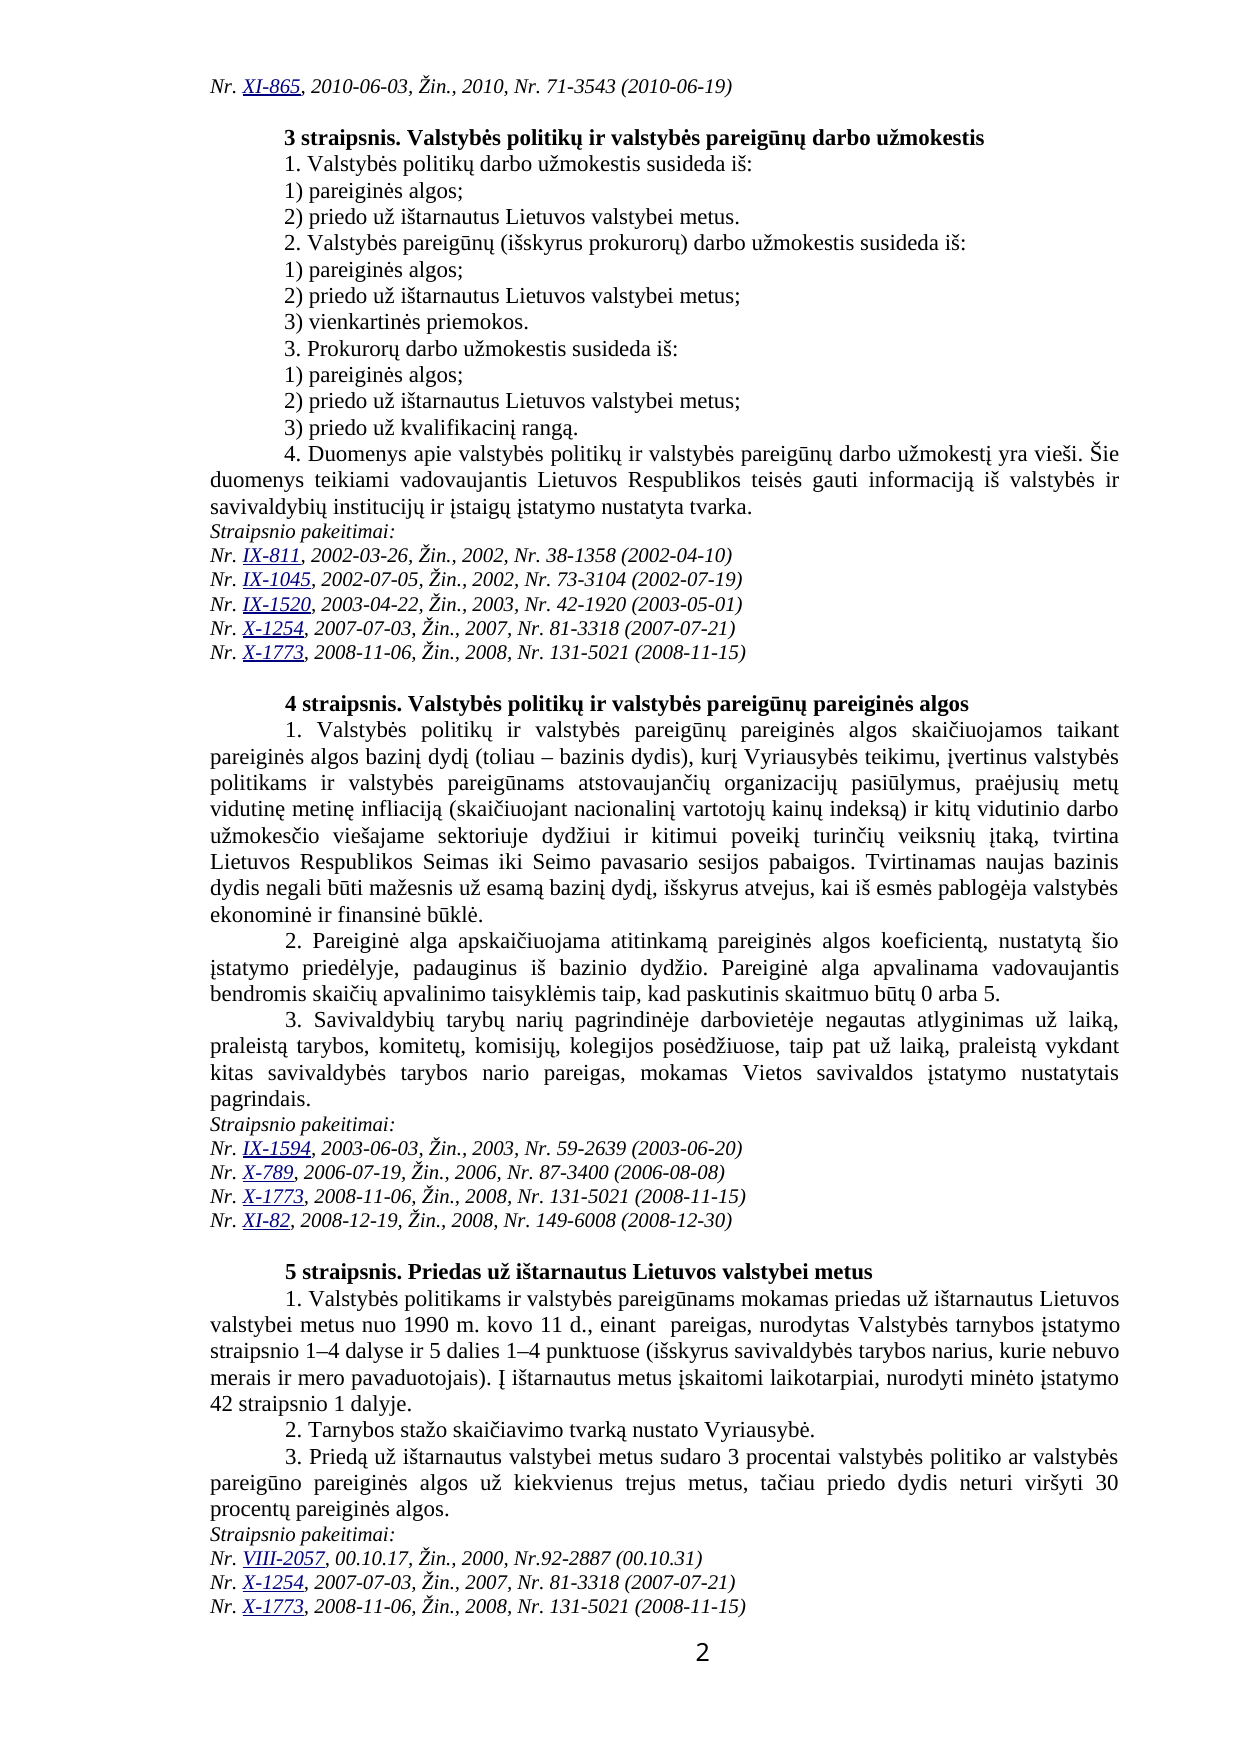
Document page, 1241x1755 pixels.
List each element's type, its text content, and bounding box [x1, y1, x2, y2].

text Nr. X-1773, 2008-11-06, Žin., 2008, Nr. 131-5021 (2008-11-15) [210, 639, 1120, 664]
text 3. Savivaldybių tarybų narių pagrindinėje darbovietėje negautas atlyginimas už laiką, praleistą tarybos, komitetų, komisijų, kolegijos posėdžiuose, taip pat už laiką, praleistą vykdant kitas savivaldybės tarybos nario pareigas, mokamas Vietos savivaldos įstatymo nustatytais pagrindais. [210, 1006, 1120, 1112]
text 4. Duomenys apie valstybės politikų ir valstybės pareigūnų darbo užmokestį yra vieši. Šie duomenys teikiami vadovaujantis Lietuvos Respublikos teisės gauti informaciją iš valstybės ir savivaldybių institucijų ir įstaigų įstatymo nustatyta tvarka. [210, 440, 1120, 519]
text 1. Valstybės politikų ir valstybės pareigūnų pareiginės algos skaičiuojamos taikant pareiginės algos bazinį dydį (toliau – bazinis dydis), kurį Vyriausybės teikimu, įvertinus valstybės politikams ir valstybės pareigūnams atstovaujančių organizacijų pasiūlymus, praėjusių metų vidutinę metinę infliaciją (skaičiuojant nacionalinį vartotojų kainų indeksą) ir kitų vidutinio darbo užmokesčio viešajame sektoriuje dydžiui ir kitimui poveikį turinčių veiksnių įtaką, tvirtina Lietuvos Respublikos Seimas iki Seimo pavasario sesijos pabaigos. Tvirtinamas naujas bazinis dydis negali būti mažesnis už esamą bazinį dydį, išskyrus atvejus, kai iš esmės pablogėja valstybės ekonominė ir finansinė būklė. [210, 716, 1120, 927]
text 3 straipsnis. Valstybės politikų ir valstybės pareigūnų darbo užmokestis [210, 124, 1120, 150]
text Nr. X-789, 2006-07-19, Žin., 2006, Nr. 87-3400 (2006-08-08) [210, 1160, 1120, 1184]
text Nr. X-1773, 2008-11-06, Žin., 2008, Nr. 131-5021 (2008-11-15) [210, 1184, 1120, 1208]
text Nr. X-1773, 2008-11-06, Žin., 2008, Nr. 131-5021 (2008-11-15) [210, 1594, 1120, 1618]
text Nr. IX-1520, 2003-04-22, Žin., 2003, Nr. 42-1920 (2003-05-01) [210, 591, 1120, 616]
text 1) pareiginės algos; [210, 256, 1120, 282]
text 2. Tarnybos stažo skaičiavimo tvarką nustato Vyriausybė. [210, 1416, 1120, 1443]
text 2. Pareiginė alga apskaičiuojama atitinkamą pareiginės algos koeficientą, nustatytą šio įstatymo priedėlyje, padauginus iš bazinio dydžio. Pareiginė alga apvalinama vadovaujantis bendromis skaičių apvalinimo taisyklėmis taip, kad paskutinis skaitmuo būtų 0 arba 5. [210, 927, 1120, 1006]
text 1) pareiginės algos; [210, 361, 1120, 387]
text 2) priedo už ištarnautus Lietuvos valstybei metus; [210, 282, 1120, 308]
text Nr. XI-82, 2008-12-19, Žin., 2008, Nr. 149-6008 (2008-12-30) [210, 1208, 1120, 1232]
text 4 straipsnis. Valstybės politikų ir valstybės pareigūnų pareiginės algos [285, 690, 1120, 716]
text Nr. IX-1594, 2003-06-03, Žin., 2003, Nr. 59-2639 (2003-06-20) [210, 1136, 1120, 1160]
text Nr. IX-811, 2002-03-26, Žin., 2002, Nr. 38-1358 (2002-04-10) [210, 543, 1120, 567]
text Straipsnio pakeitimai: [210, 1112, 1120, 1136]
text 3. Prokurorų darbo užmokestis susideda iš: [210, 335, 1120, 361]
text 3. Priedą už ištarnautus valstybei metus sudaro 3 procentai valstybės politiko ar valstybės pareigūno pareiginės algos už kiekvienus trejus metus, tačiau priedo dydis neturi viršyti 30 procentų pareiginės algos. [210, 1443, 1120, 1522]
text Nr. XI-865, 2010-06-03, Žin., 2010, Nr. 71-3543 (2010-06-19) [210, 73, 1120, 98]
text 1) pareiginės algos; [210, 177, 1120, 203]
text 2) priedo už ištarnautus Lietuvos valstybei metus; [210, 387, 1120, 414]
text Nr. VIII-2057, 00.10.17, Žin., 2000, Nr.92-2887 (00.10.31) [210, 1546, 1120, 1570]
text 2. Valstybės pareigūnų (išskyrus prokurorų) darbo užmokestis susideda iš: [210, 229, 1120, 256]
text Nr. IX-1045, 2002-07-05, Žin., 2002, Nr. 73-3104 (2002-07-19) [210, 567, 1120, 591]
text 1. Valstybės politikų darbo užmokestis susideda iš: [210, 150, 1120, 177]
text 3) vienkartinės priemokos. [210, 308, 1120, 335]
text Straipsnio pakeitimai: [210, 519, 1120, 543]
text Straipsnio pakeitimai: [210, 1522, 1120, 1546]
text 3) priedo už kvalifikacinį rangą. [210, 414, 1120, 440]
text 1. Valstybės politikams ir valstybės pareigūnams mokamas priedas už ištarnautus Lietuvos valstybei metus nuo 1990 m. kovo 11 d., einant pareigas, nurodytas Valstybės tarnybos įstatymo straipsnio 1–4 dalyse ir 5 dalies 1–4 punktuose (išskyrus savivaldybės tarybos narius, kurie nebuvo merais ir mero pavaduotojais). Į ištarnautus metus įskaitomi laikotarpiai, nurodyti minėto įstatymo 42 straipsnio 1 dalyje. [210, 1285, 1120, 1416]
text Nr. X-1254, 2007-07-03, Žin., 2007, Nr. 81-3318 (2007-07-21) [210, 616, 1120, 639]
text 5 straipsnis. Priedas už ištarnautus Lietuvos valstybei metus [210, 1258, 1120, 1285]
text 2) priedo už ištarnautus Lietuvos valstybei metus. [210, 203, 1120, 229]
text Nr. X-1254, 2007-07-03, Žin., 2007, Nr. 81-3318 (2007-07-21) [210, 1570, 1120, 1594]
